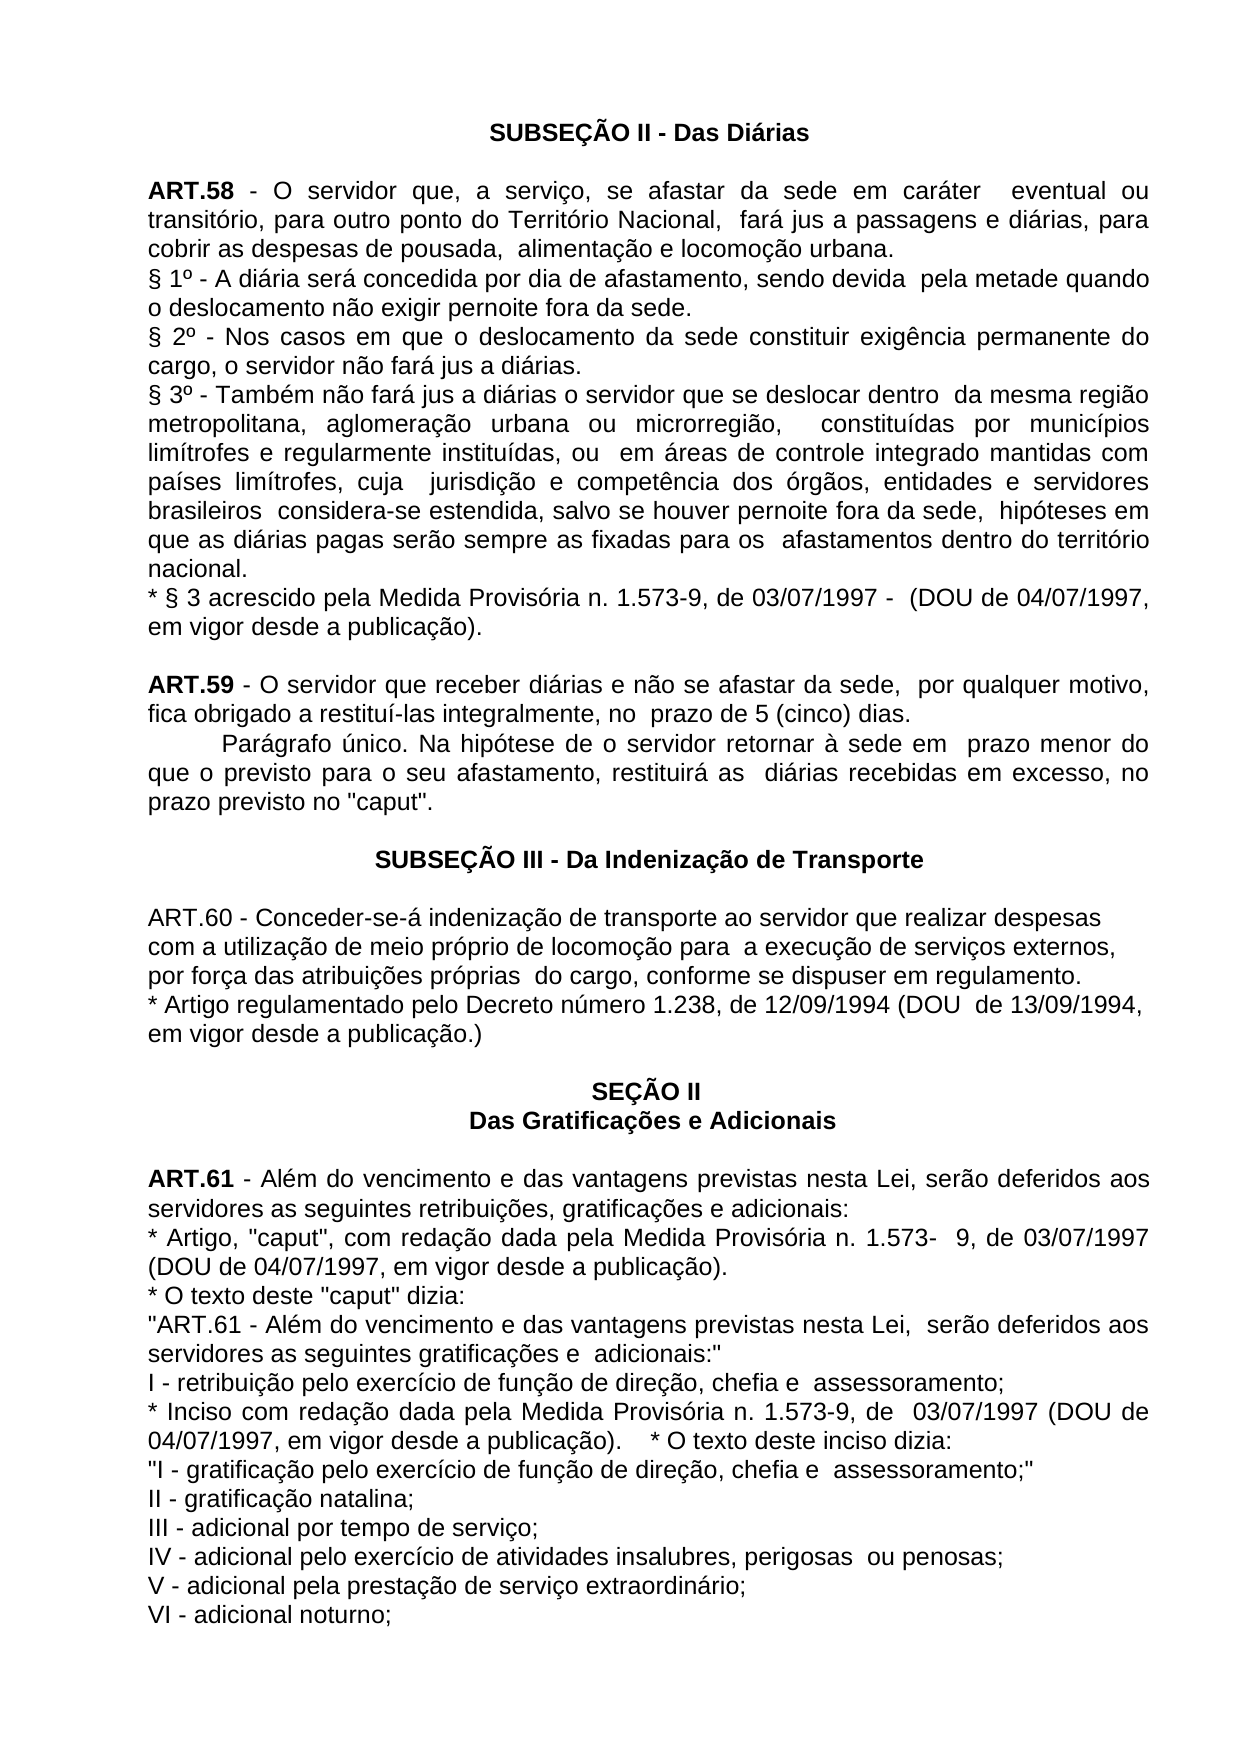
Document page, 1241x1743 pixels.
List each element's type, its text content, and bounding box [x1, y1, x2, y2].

text "I - gratificação pelo exercício de função de direção, chefia e assessoramento;" [148, 1455, 1151, 1484]
text § 3º - Também não fará jus a diárias o servidor que se deslocar dentro da mesma região metropolitana, aglomeração urbana ou microrregião, constituídas por municípios limítrofes e regularmente instituídas, ou em áreas de controle integrado mantidas com países limítrofes, cuja jurisdição e competência dos órgãos, entidades e servidores brasileiros considera-se estendida, salvo se houver pernoite fora da sede, hipóteses em que as diárias pagas serão sempre as fixadas para os afastamentos dentro do território nacional. [148, 380, 1151, 583]
text I - retribuição pelo exercício de função de direção, chefia e assessoramento; [148, 1368, 1151, 1397]
text ART.58 - O servidor que, a serviço, se afastar da sede em caráter eventual ou transitório, para outro ponto do Território Nacional, fará jus a passagens e diárias, para cobrir as despesas de pousada, alimentação e locomoção urbana. [148, 176, 1151, 263]
text Das Gratificações e Adicionais [148, 1106, 1151, 1135]
text IV - adicional pelo exercício de atividades insalubres, perigosas ou penosas; [148, 1542, 1151, 1571]
text * O texto deste "caput" dizia: [148, 1281, 1151, 1310]
text V - adicional pela prestação de serviço extraordinário; [148, 1571, 1151, 1600]
text * Artigo, "caput", com redação dada pela Medida Provisória n. 1.573- 9, de 03/07/1997 (DOU de 04/07/1997, em vigor desde a publicação). [148, 1222, 1151, 1281]
text Parágrafo único. Na hipótese de o servidor retornar à sede em prazo menor do que o previsto para o seu afastamento, restituirá as diárias recebidas em excesso, no prazo previsto no "caput". [148, 728, 1151, 816]
text III - adicional por tempo de serviço; [148, 1513, 1151, 1542]
text SUBSEÇÃO III - Da Indenização de Transporte [148, 845, 1151, 874]
text SUBSEÇÃO II - Das Diárias [148, 118, 1151, 147]
text SEÇÃO II [148, 1077, 1151, 1106]
text ART.59 - O servidor que receber diárias e não se afastar da sede, por qualquer motivo, fica obrigado a restituí-las integralmente, no prazo de 5 (cinco) dias. [148, 670, 1151, 728]
text § 1º - A diária será concedida por dia de afastamento, sendo devida pela metade quando o deslocamento não exigir pernoite fora da sede. [148, 263, 1151, 322]
text VI - adicional noturno; [148, 1600, 1151, 1629]
text § 2º - Nos casos em que o deslocamento da sede constituir exigência permanente do cargo, o servidor não fará jus a diárias. [148, 322, 1151, 380]
text ART.61 - Além do vencimento e das vantagens previstas nesta Lei, serão deferidos aos servidores as seguintes retribuições, gratificações e adicionais: [148, 1164, 1151, 1222]
text * Inciso com redação dada pela Medida Provisória n. 1.573-9, de 03/07/1997 (DOU de 04/07/1997, em vigor desde a publicação). * O texto deste inciso dizia: [148, 1397, 1151, 1455]
text II - gratificação natalina; [148, 1484, 1151, 1513]
text * Artigo regulamentado pelo Decreto número 1.238, de 12/09/1994 (DOU de 13/09/1994, em vigor desde a publicação.) [148, 990, 1151, 1048]
text "ART.61 - Além do vencimento e das vantagens previstas nesta Lei, serão deferidos aos servidores as seguintes gratificações e adicionais:" [148, 1310, 1151, 1368]
text ART.60 - Conceder-se-á indenização de transporte ao servidor que realizar despesas com a utilização de meio próprio de locomoção para a execução de serviços externos, por força das atribuições próprias do cargo, conforme se dispuser em regulamento. [148, 903, 1151, 990]
text * § 3 acrescido pela Medida Provisória n. 1.573-9, de 03/07/1997 - (DOU de 04/07/1997, em vigor desde a publicação). [148, 583, 1151, 641]
